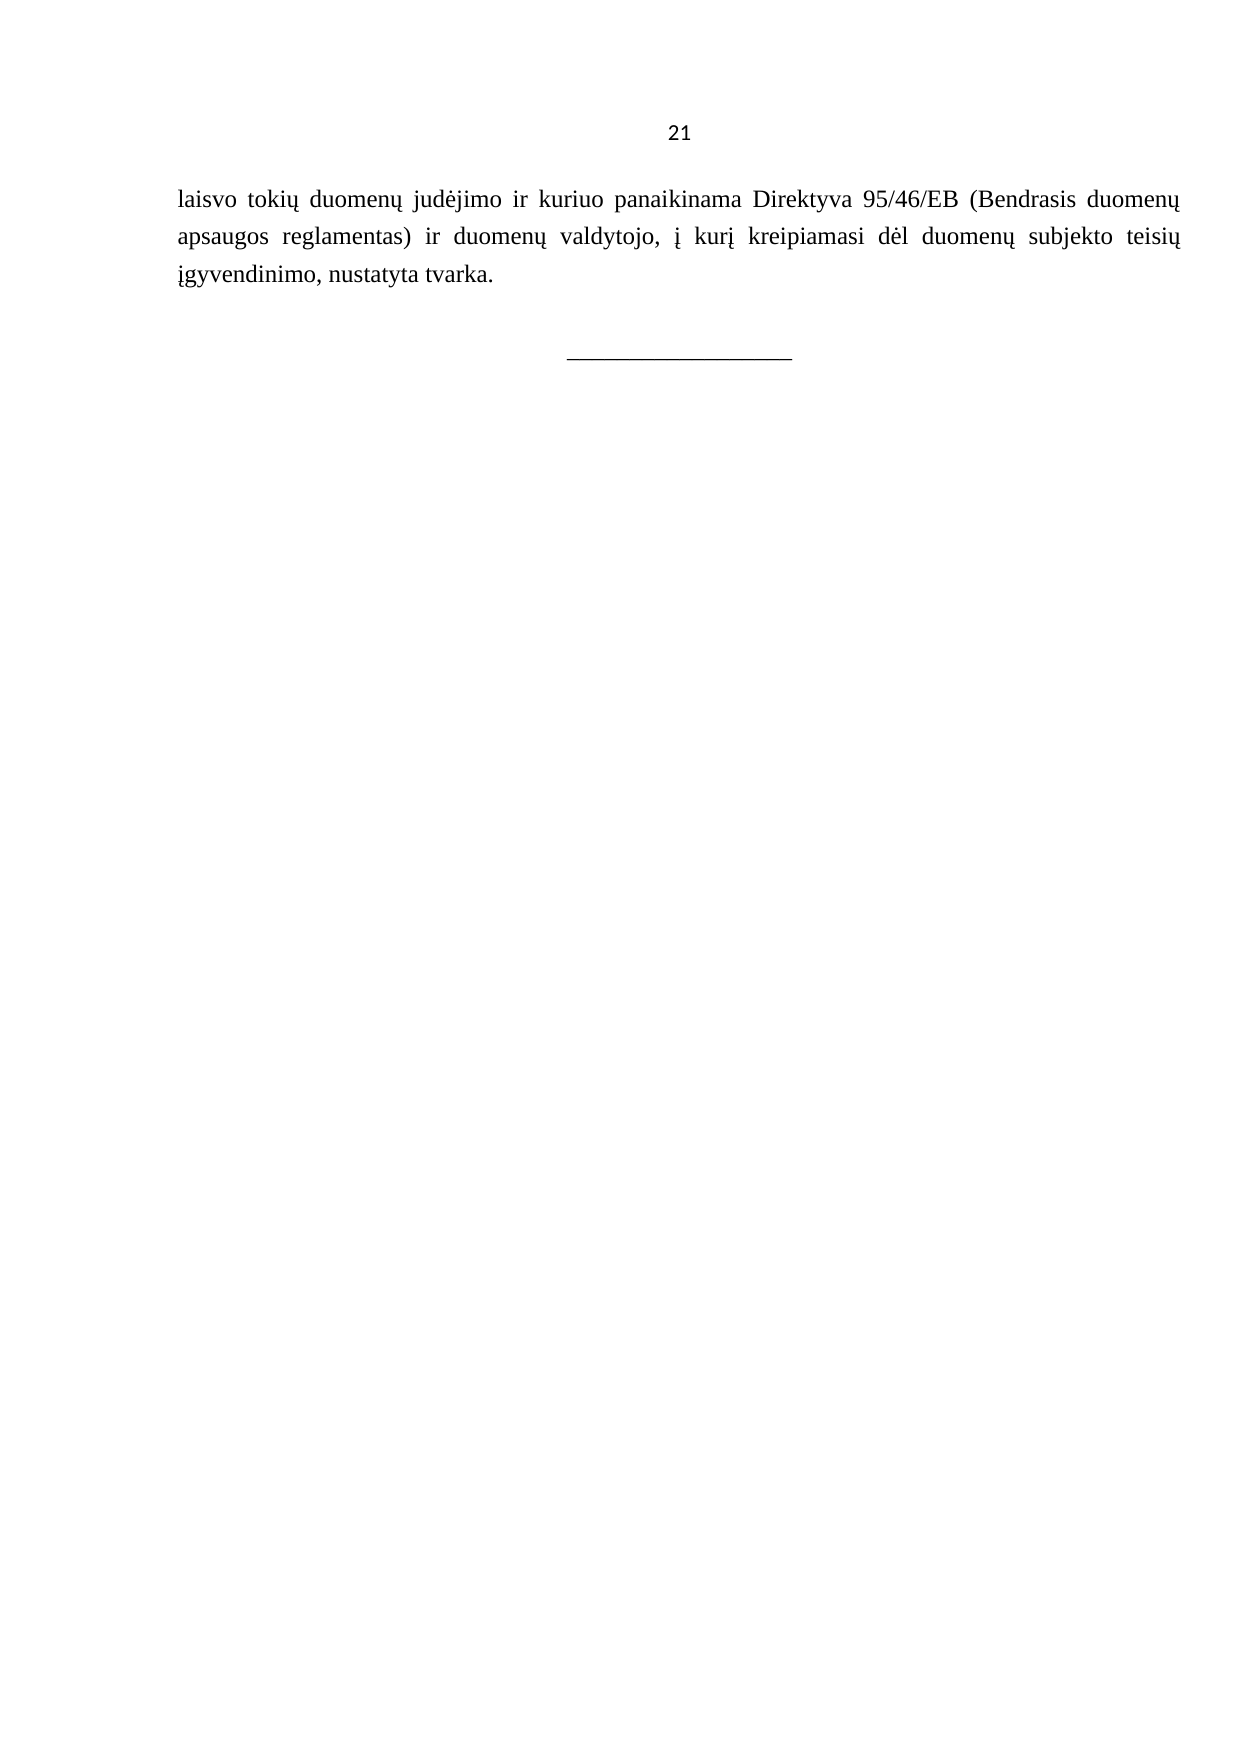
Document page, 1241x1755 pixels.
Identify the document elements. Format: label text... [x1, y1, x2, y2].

text laisvo tokių duomenų judėjimo ir kuriuo panaikinama Direktyva 95/46/EB (Bendrasis duomenų apsaugos reglamentas) ir duomenų valdytojo, į kurį kreipiamasi dėl duomenų subjekto teisių įgyvendinimo, nustatyta tvarka. [177, 175, 1181, 287]
text __________________ [177, 325, 1181, 362]
